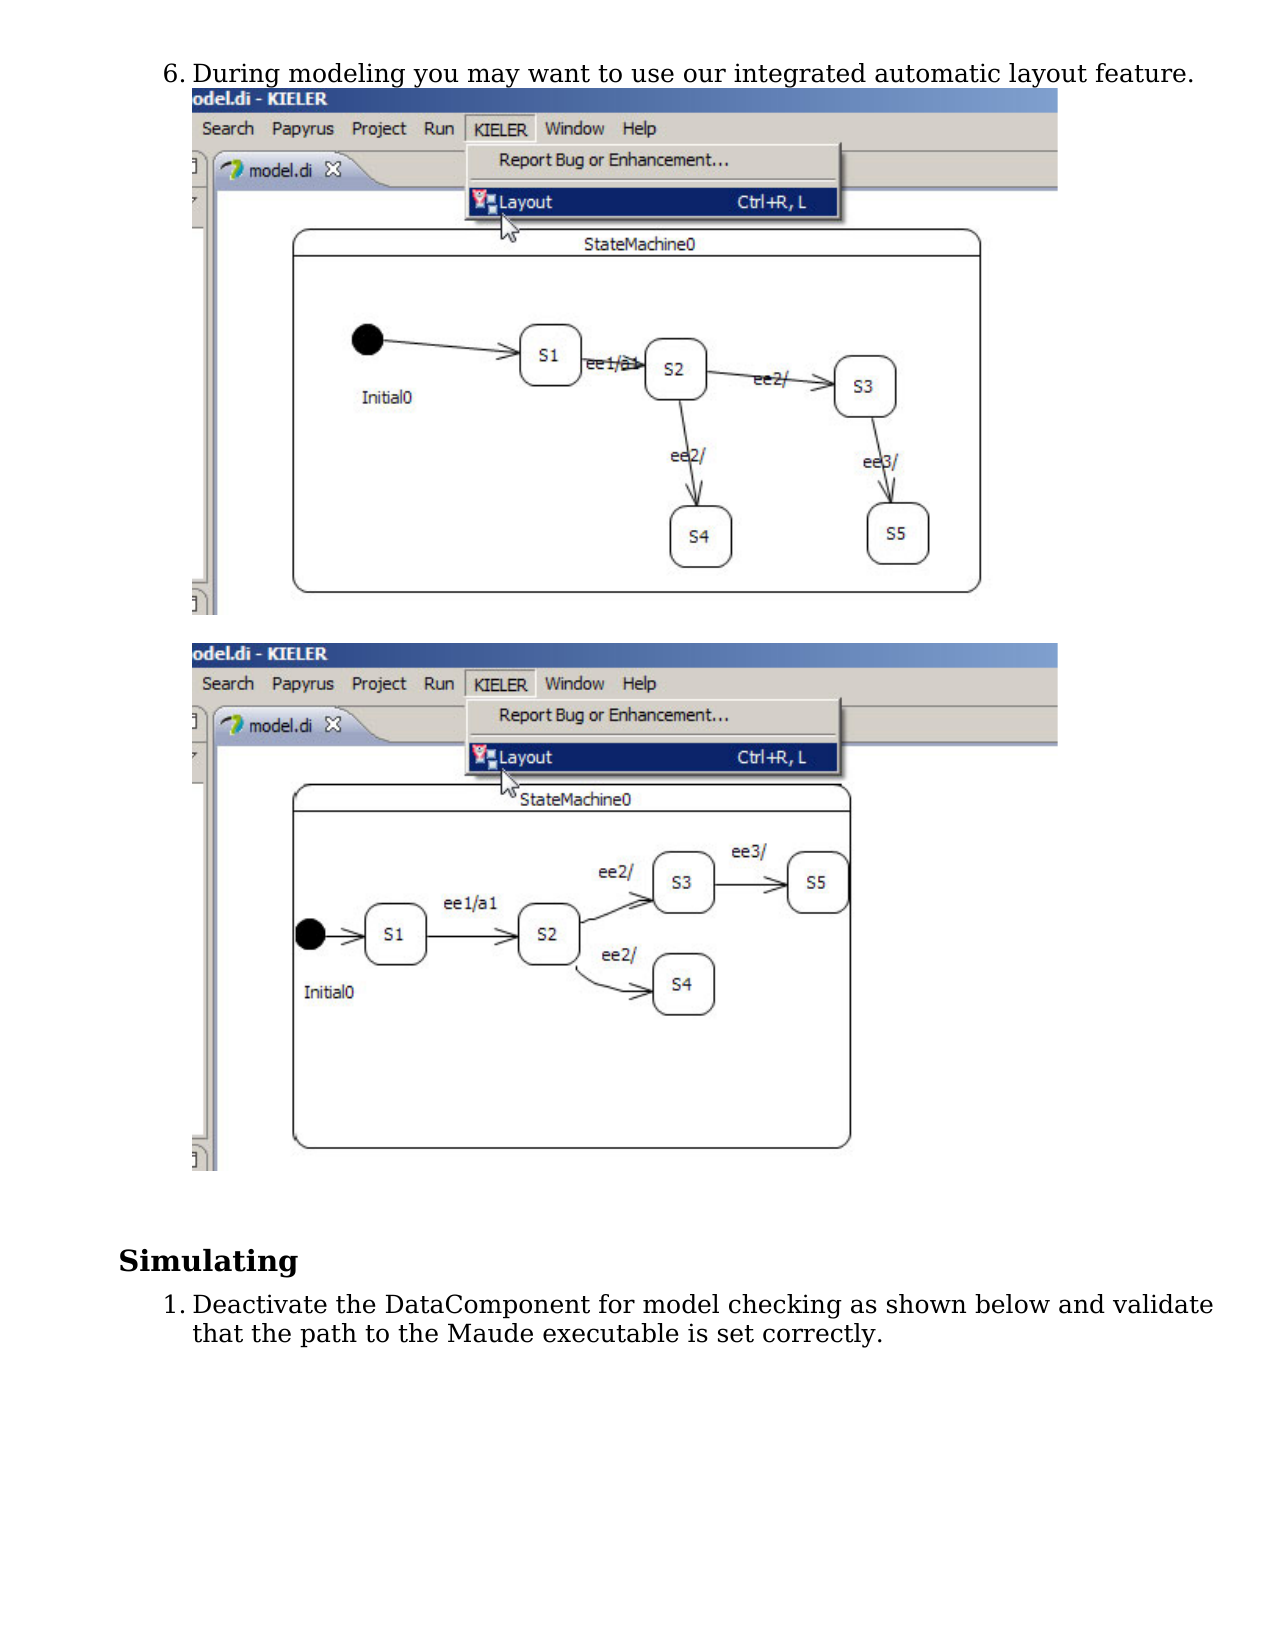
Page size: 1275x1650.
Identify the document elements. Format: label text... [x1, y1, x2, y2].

picture [192, 88, 1058, 615]
picture [192, 643, 1058, 1171]
subtitle Simulating [118, 1244, 1216, 1278]
list Deactivate the DataComponent for model checking as shown below and validate that the path to the Maude executable is set correctly. [162, 1291, 1216, 1349]
list During modeling you may want to use our integrated automatic layout feature. [162, 59, 1216, 1200]
